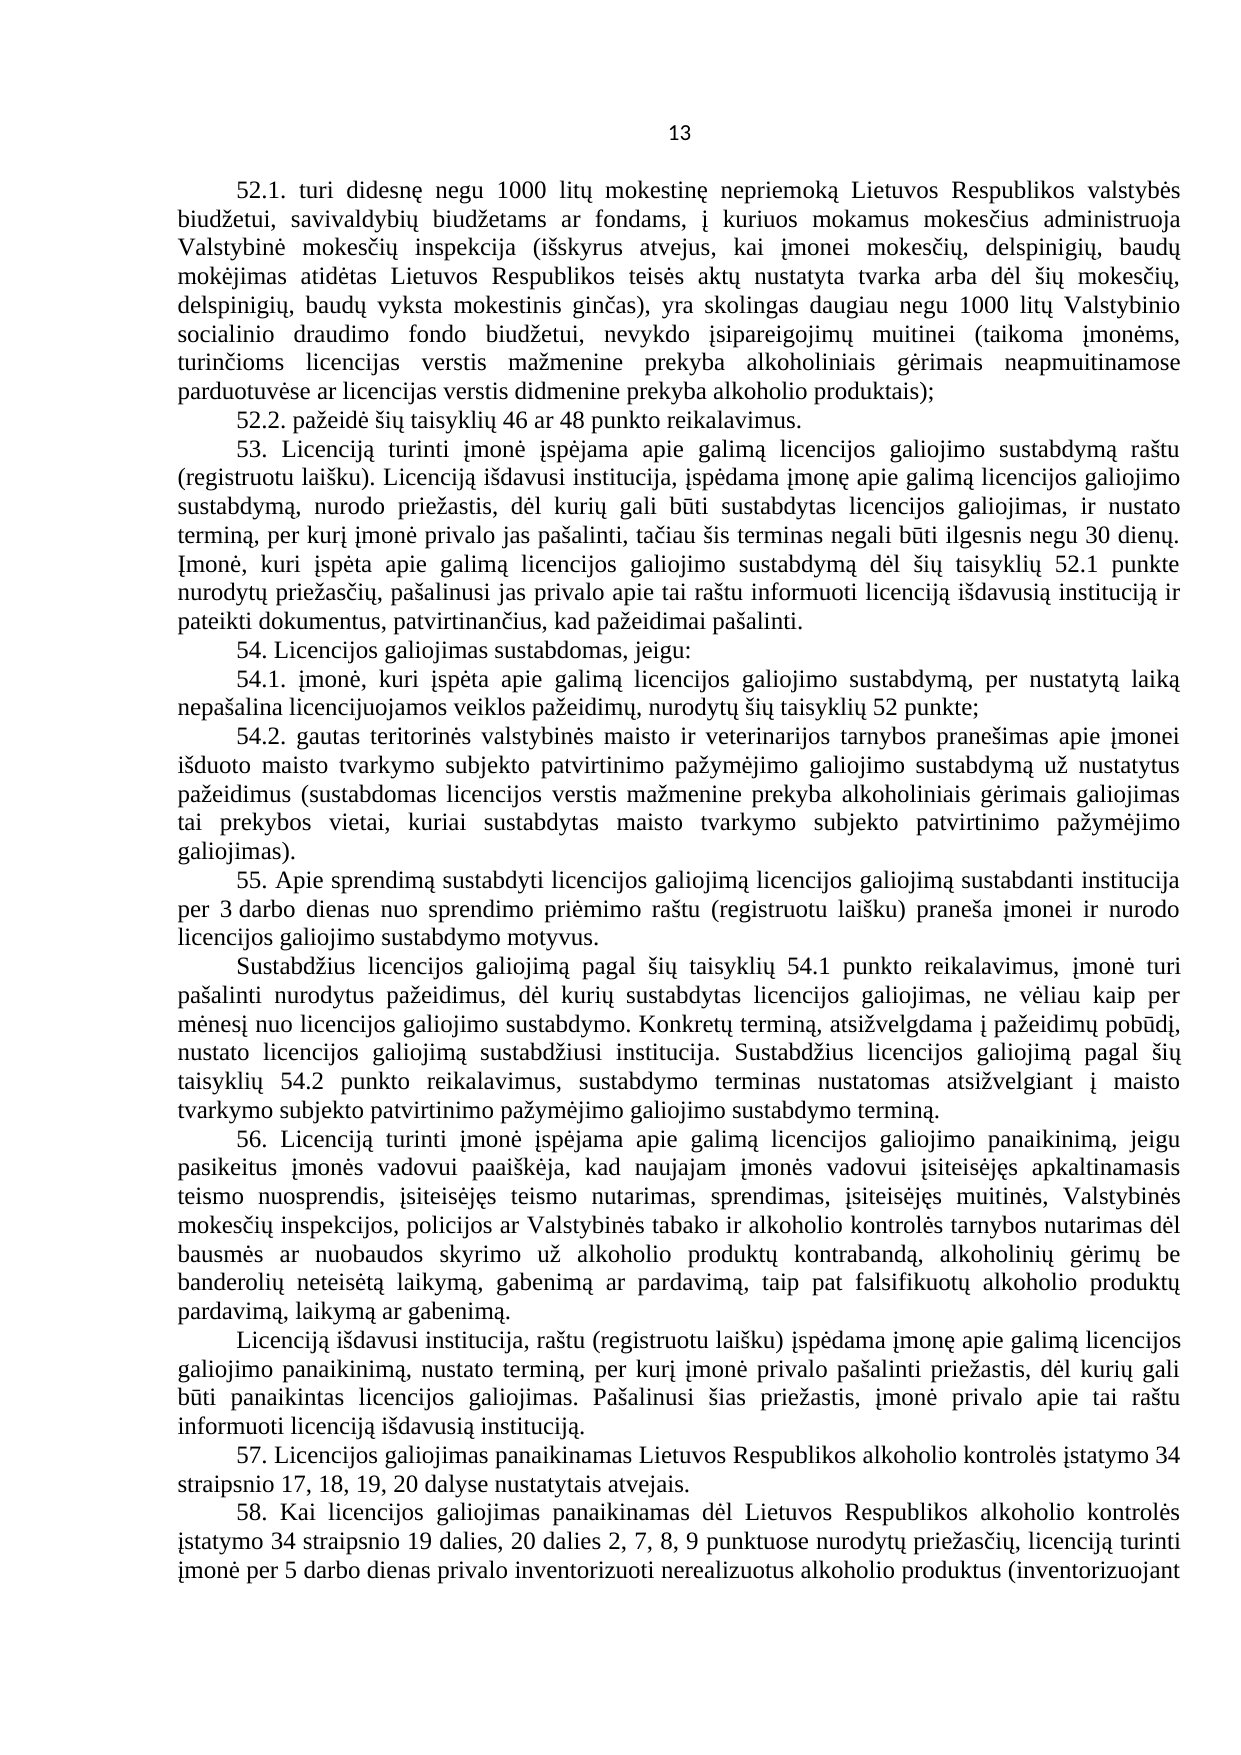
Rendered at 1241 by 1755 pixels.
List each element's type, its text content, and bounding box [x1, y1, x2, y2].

text 57. Licencijos galiojimas panaikinamas Lietuvos Respublikos alkoholio kontrolės įstatymo 34 straipsnio 17, 18, 19, 20 dalyse nustatytais atvejais. [177, 1440, 1181, 1497]
text 58. Kai licencijos galiojimas panaikinamas dėl Lietuvos Respublikos alkoholio kontrolės įstatymo 34 straipsnio 19 dalies, 20 dalies 2, 7, 8, 9 punktuose nurodytų priežasčių, licenciją turinti įmonė per 5 darbo dienas privalo inventorizuoti nerealizuotus alkoholio produktus (inventorizuojant [177, 1497, 1181, 1584]
text 54. Licencijos galiojimas sustabdomas, jeigu: [177, 635, 1181, 664]
text Sustabdžius licencijos galiojimą pagal šių taisyklių 54.1 punkto reikalavimus, įmonė turi pašalinti nurodytus pažeidimus, dėl kurių sustabdytas licencijos galiojimas, ne vėliau kaip per mėnesį nuo licencijos galiojimo sustabdymo. Konkretų terminą, atsižvelgdama į pažeidimų pobūdį, nustato licencijos galiojimą sustabdžiusi institucija. Sustabdžius licencijos galiojimą pagal šių taisyklių 54.2 punkto reikalavimus, sustabdymo terminas nustatomas atsižvelgiant į maisto tvarkymo subjekto patvirtinimo pažymėjimo galiojimo sustabdymo terminą. [177, 951, 1181, 1124]
text 52.1. turi didesnę negu 1000 litų mokestinę nepriemoką Lietuvos Respublikos valstybės biudžetui, savivaldybių biudžetams ar fondams, į kuriuos mokamus mokesčius administruoja Valstybinė mokesčių inspekcija (išskyrus atvejus, kai įmonei mokesčių, delspinigių, baudų mokėjimas atidėtas Lietuvos Respublikos teisės aktų nustatyta tvarka arba dėl šių mokesčių, delspinigių, baudų vyksta mokestinis ginčas), yra skolingas daugiau negu 1000 litų Valstybinio socialinio draudimo fondo biudžetui, nevykdo įsipareigojimų muitinei (taikoma įmonėms, turinčioms licencijas verstis mažmenine prekyba alkoholiniais gėrimais neapmuitinamose parduotuvėse ar licencijas verstis didmenine prekyba alkoholio produktais); [177, 175, 1181, 405]
text 52.2. pažeidė šių taisyklių 46 ar 48 punkto reikalavimus. [177, 405, 1181, 434]
text 54.1. įmonė, kuri įspėta apie galimą licencijos galiojimo sustabdymą, per nustatytą laiką nepašalina licencijuojamos veiklos pažeidimų, nurodytų šių taisyklių 52 punkte; [177, 664, 1181, 721]
text Licenciją išdavusi institucija, raštu (registruotu laišku) įspėdama įmonę apie galimą licencijos galiojimo panaikinimą, nustato terminą, per kurį įmonė privalo pašalinti priežastis, dėl kurių gali būti panaikintas licencijos galiojimas. Pašalinusi šias priežastis, įmonė privalo apie tai raštu informuoti licenciją išdavusią instituciją. [177, 1325, 1181, 1440]
text 55. Apie sprendimą sustabdyti licencijos galiojimą licencijos galiojimą sustabdanti institucija per 3 darbo dienas nuo sprendimo priėmimo raštu (registruotu laišku) praneša įmonei ir nurodo licencijos galiojimo sustabdymo motyvus. [177, 865, 1181, 951]
text 54.2. gautas teritorinės valstybinės maisto ir veterinarijos tarnybos pranešimas apie įmonei išduoto maisto tvarkymo subjekto patvirtinimo pažymėjimo galiojimo sustabdymą už nustatytus pažeidimus (sustabdomas licencijos verstis mažmenine prekyba alkoholiniais gėrimais galiojimas tai prekybos vietai, kuriai sustabdytas maisto tvarkymo subjekto patvirtinimo pažymėjimo galiojimas). [177, 721, 1181, 865]
text 56. Licenciją turinti įmonė įspėjama apie galimą licencijos galiojimo panaikinimą, jeigu pasikeitus įmonės vadovui paaiškėja, kad naujajam įmonės vadovui įsiteisėjęs apkaltinamasis teismo nuosprendis, įsiteisėjęs teismo nutarimas, sprendimas, įsiteisėjęs muitinės, Valstybinės mokesčių inspekcijos, policijos ar Valstybinės tabako ir alkoholio kontrolės tarnybos nutarimas dėl bausmės ar nuobaudos skyrimo už alkoholio produktų kontrabandą, alkoholinių gėrimų be banderolių neteisėtą laikymą, gabenimą ar pardavimą, taip pat falsifikuotų alkoholio produktų pardavimą, laikymą ar gabenimą. [177, 1124, 1181, 1325]
text 53. Licenciją turinti įmonė įspėjama apie galimą licencijos galiojimo sustabdymą raštu (registruotu laišku). Licenciją išdavusi institucija, įspėdama įmonę apie galimą licencijos galiojimo sustabdymą, nurodo priežastis, dėl kurių gali būti sustabdytas licencijos galiojimas, ir nustato terminą, per kurį įmonė privalo jas pašalinti, tačiau šis terminas negali būti ilgesnis negu 30 dienų. Įmonė, kuri įspėta apie galimą licencijos galiojimo sustabdymą dėl šių taisyklių 52.1 punkte nurodytų priežasčių, pašalinusi jas privalo apie tai raštu informuoti licenciją išdavusią instituciją ir pateikti dokumentus, patvirtinančius, kad pažeidimai pašalinti. [177, 434, 1181, 635]
